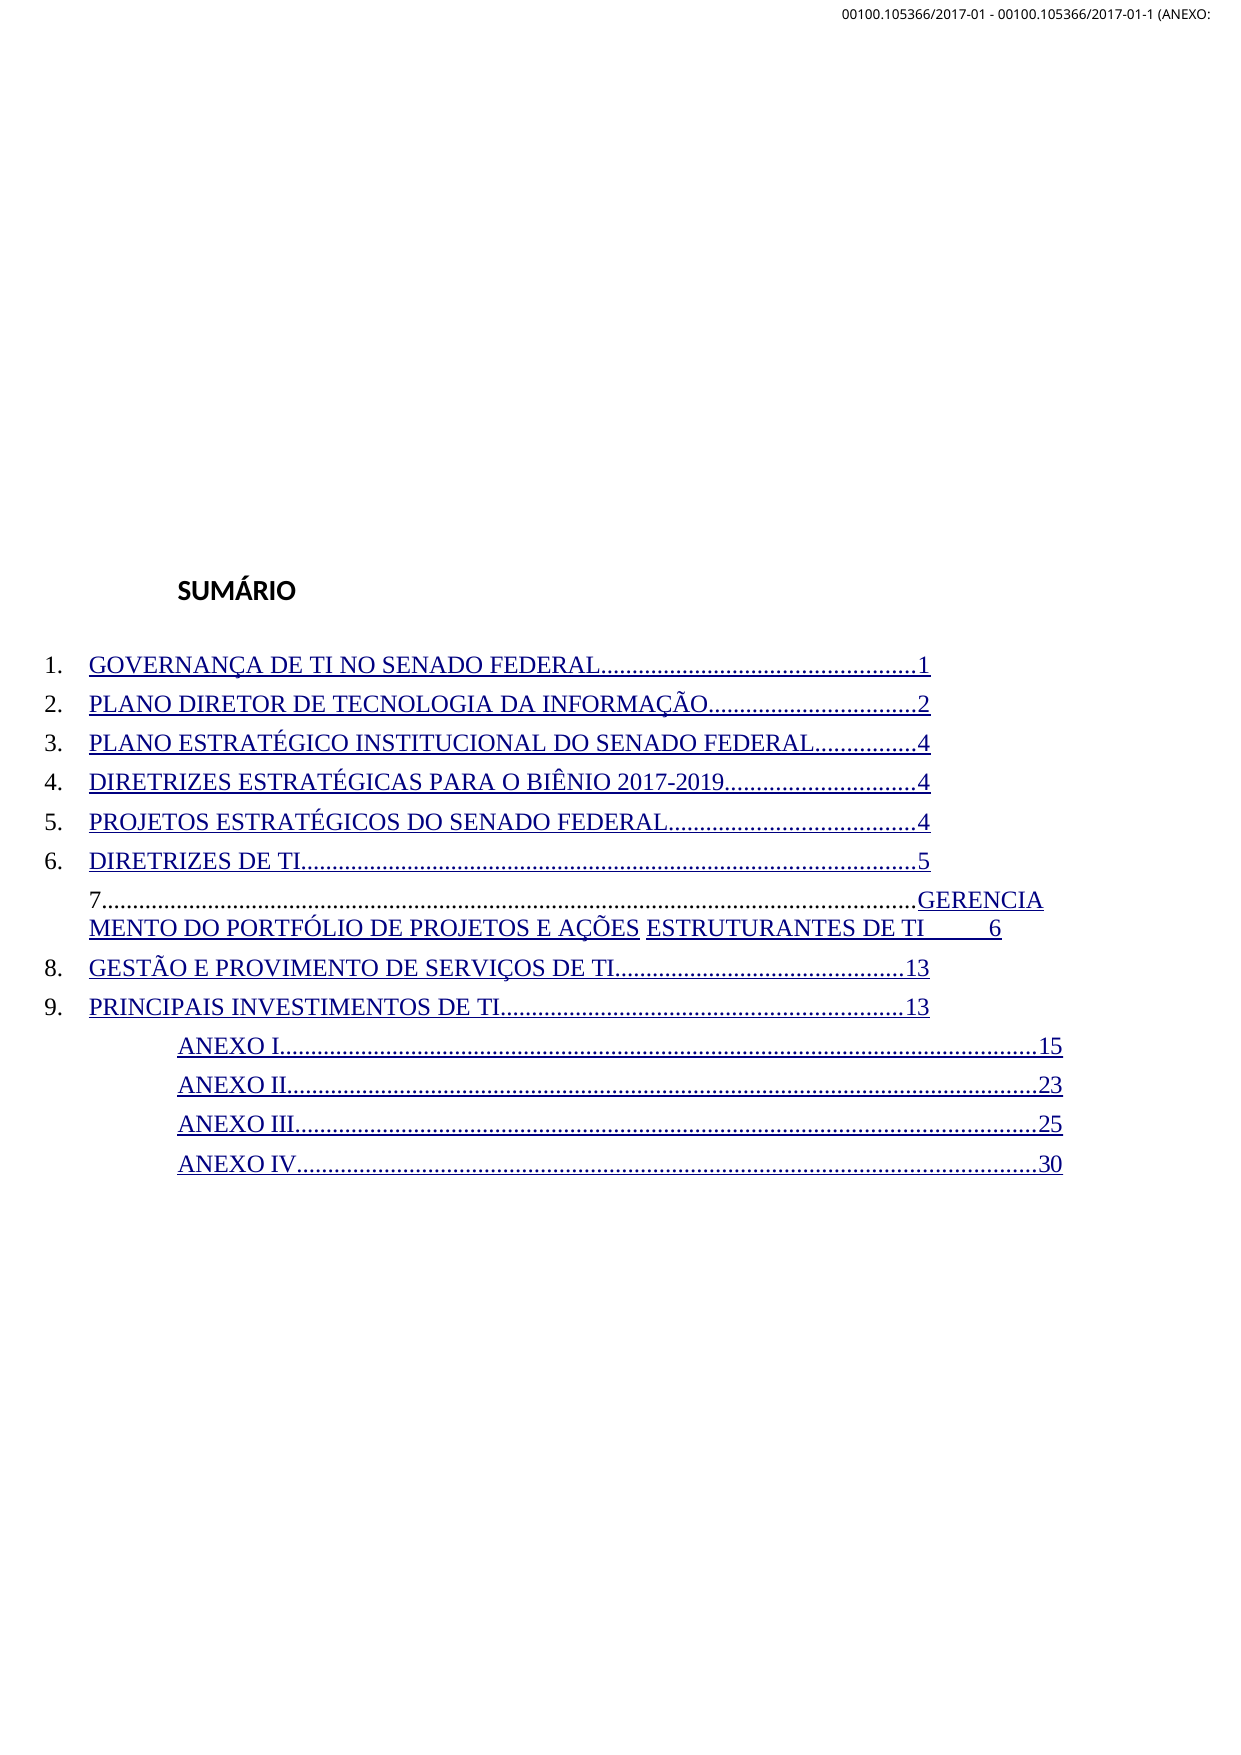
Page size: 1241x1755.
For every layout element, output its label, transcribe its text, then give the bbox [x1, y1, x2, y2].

list PLANO ESTRATÉGICO INSTITUCIONAL DO SENADO FEDERAL 4 [44, 728, 1167, 757]
list GESTÃO E PROVIMENTO DE SERVIÇOS DE TI 13 [44, 953, 1167, 982]
list PROJETOS ESTRATÉGICOS DO SENADO FEDERAL 4 [44, 807, 1167, 835]
list DIRETRIZES DE TI 5 [44, 846, 1167, 874]
text ANEXO II 23 [177, 1070, 1167, 1099]
text SUMÁRIO [177, 572, 1167, 608]
list DIRETRIZES ESTRATÉGICAS PARA O BIÊNIO 2017-2019 4 [44, 767, 1167, 796]
list GOVERNANÇA DE TI NO SENADO FEDERAL 1 [44, 650, 1167, 679]
text ANEXO I 15 [177, 1031, 1167, 1060]
text ANEXO III 25 [177, 1109, 1167, 1138]
list PRINCIPAIS INVESTIMENTOS DE TI 13 [44, 992, 1167, 1021]
list PLANO DIRETOR DE TECNOLOGIA DA INFORMAÇÃO 2 [44, 689, 1167, 718]
list GERENCIAMENTO DO PORTFÓLIO DE PROJETOS E AÇÕES ESTRUTURANTES DE TI 6 [88, 885, 1064, 942]
text ANEXO IV 30 [177, 1149, 1167, 1177]
